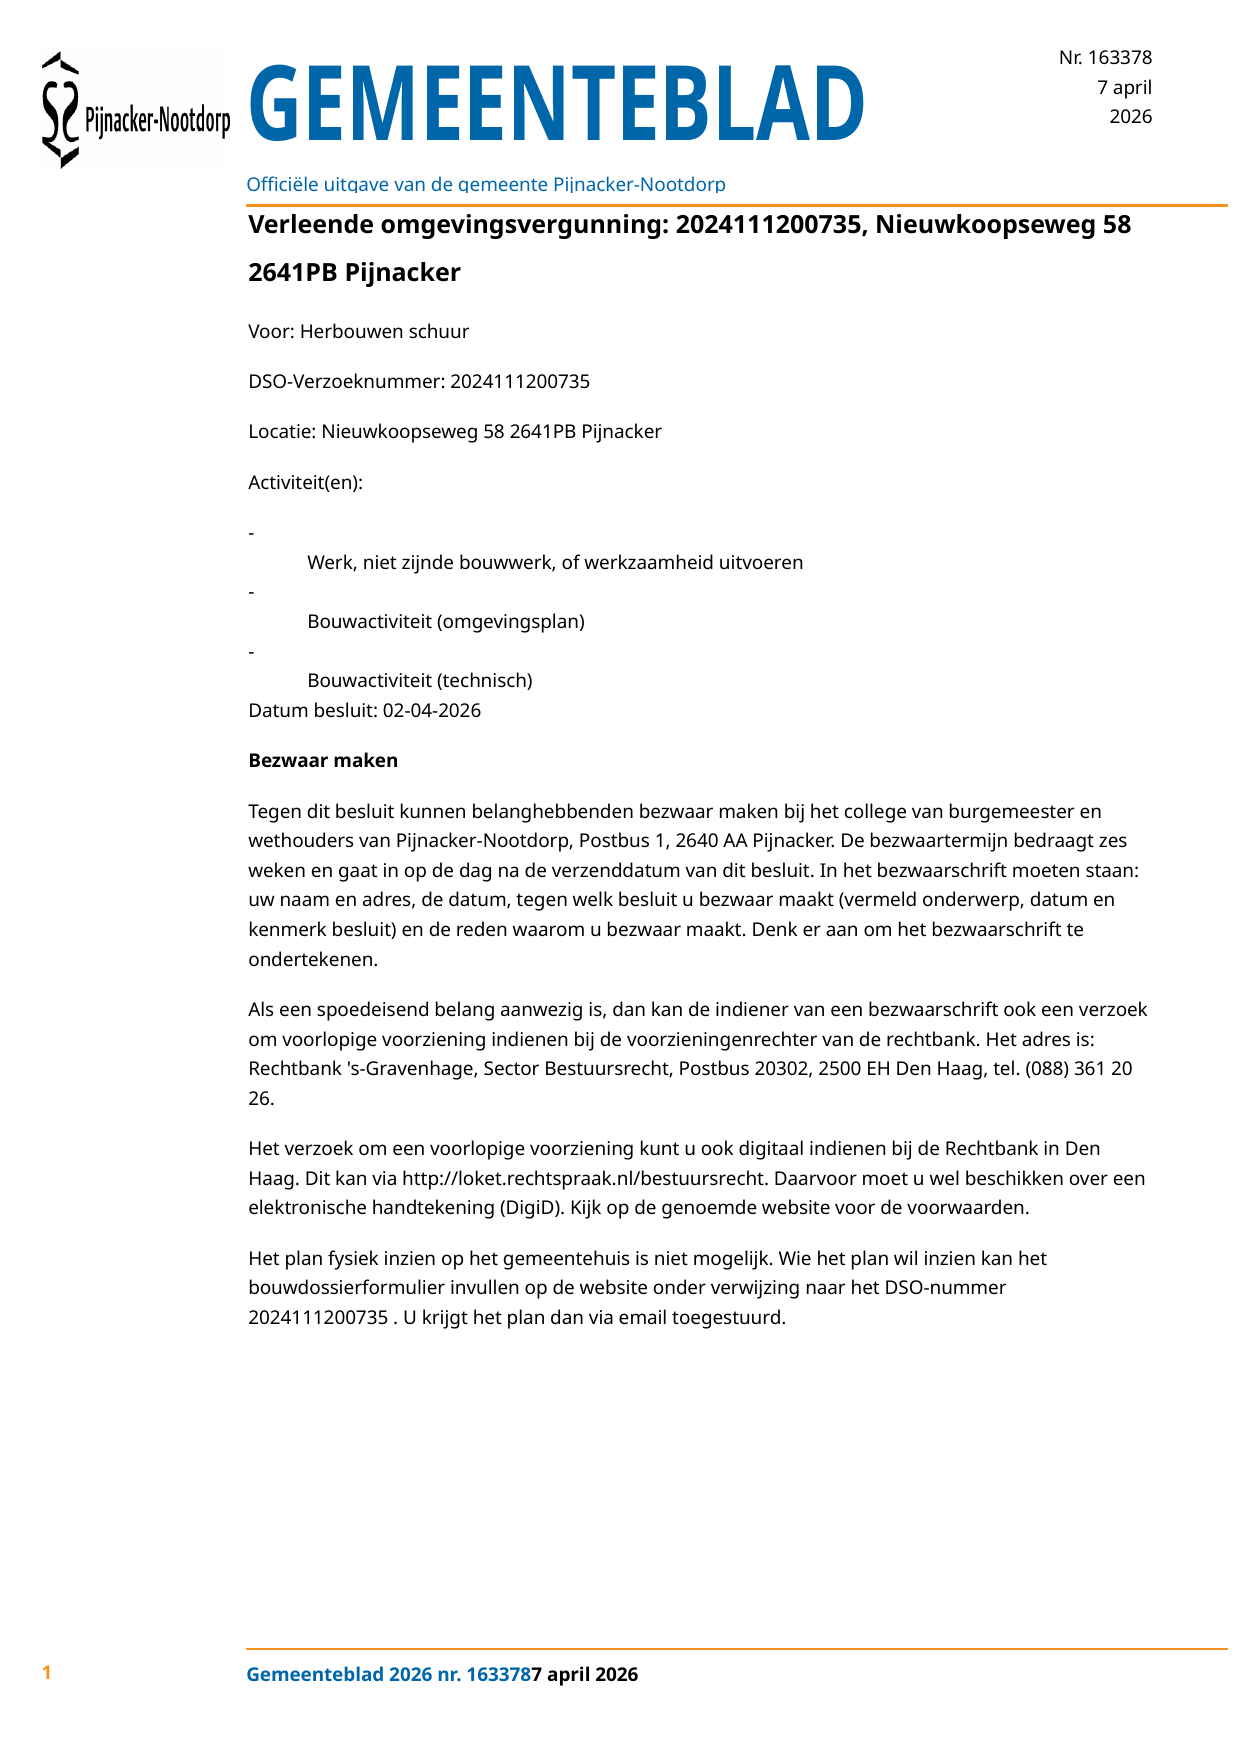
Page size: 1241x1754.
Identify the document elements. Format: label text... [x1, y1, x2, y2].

text Het verzoek om een voorlopige voorziening kunt u ook digitaal indienen bij de Rechtbank in Den Haag. Dit kan via http://loket.rechtspraak.nl/bestuursrecht. Daarvoor moet u wel beschikken over een elektronische handtekening (DigiD). Kijk op de genoemde website voor de voorwaarden. [248, 1135, 1152, 1220]
list Bouwactiviteit (technisch) [248, 667, 1152, 693]
text Locatie: Nieuwkoopseweg 58 2641PB Pijnacker [248, 419, 1152, 444]
text Voor: Herbouwen schuur [248, 318, 1152, 344]
text Het plan fysiek inzien op het gemeentehuis is niet mogelijk. Wie het plan wil inzien kan het bouwdossierformulier invullen op de website onder verwijzing naar het DSO-nummer 2024111200735 . U krijgt het plan dan via email toegestuurd. [248, 1245, 1152, 1330]
text Bezwaar maken [248, 747, 1152, 773]
text Tegen dit besluit kunnen belanghebbenden bezwaar maken bij het college van burgemeester en wethouders van Pijnacker-Nootdorp, Postbus 1, 2640 AA Pijnacker. De bezwaartermijn bedraagt zes weken en gaat in op de dag na de verzenddatum van dit besluit. In het bezwaarschrift moeten staan: uw naam en adres, de datum, tegen welk besluit u bezwaar maakt (vermeld onderwerp, datum en kenmerk besluit) en de reden waarom u bezwaar maakt. Denk er aan om het bezwaarschrift te ondertekenen. [248, 798, 1152, 972]
text DSO-Verzoeknummer: 2024111200735 [248, 368, 1152, 394]
text Datum besluit: 02-04-2026 [248, 697, 1152, 723]
text Als een spoedeisend belang aanwezig is, dan kan de indiener van een bezwaarschrift ook een verzoek om voorlopige voorziening indienen bij de voorzieningenrechter van de rechtbank. Het adres is: Rechtbank 's-Gravenhage, Sector Bestuursrecht, Postbus 20302, 2500 EH Den Haag, tel. (088) 361 20 26. [248, 996, 1152, 1111]
text Verleende omgevingsvergunning: 2024111200735, Nieuwkoopseweg 58 2641PB Pijnacker [248, 207, 1152, 288]
picture [41, 47, 231, 172]
text Activiteit(en): [248, 469, 1152, 495]
list Werk, niet zijnde bouwwerk, of werkzaamheid uitvoeren [248, 549, 1152, 575]
list Bouwactiviteit (omgevingsplan) [248, 608, 1152, 634]
